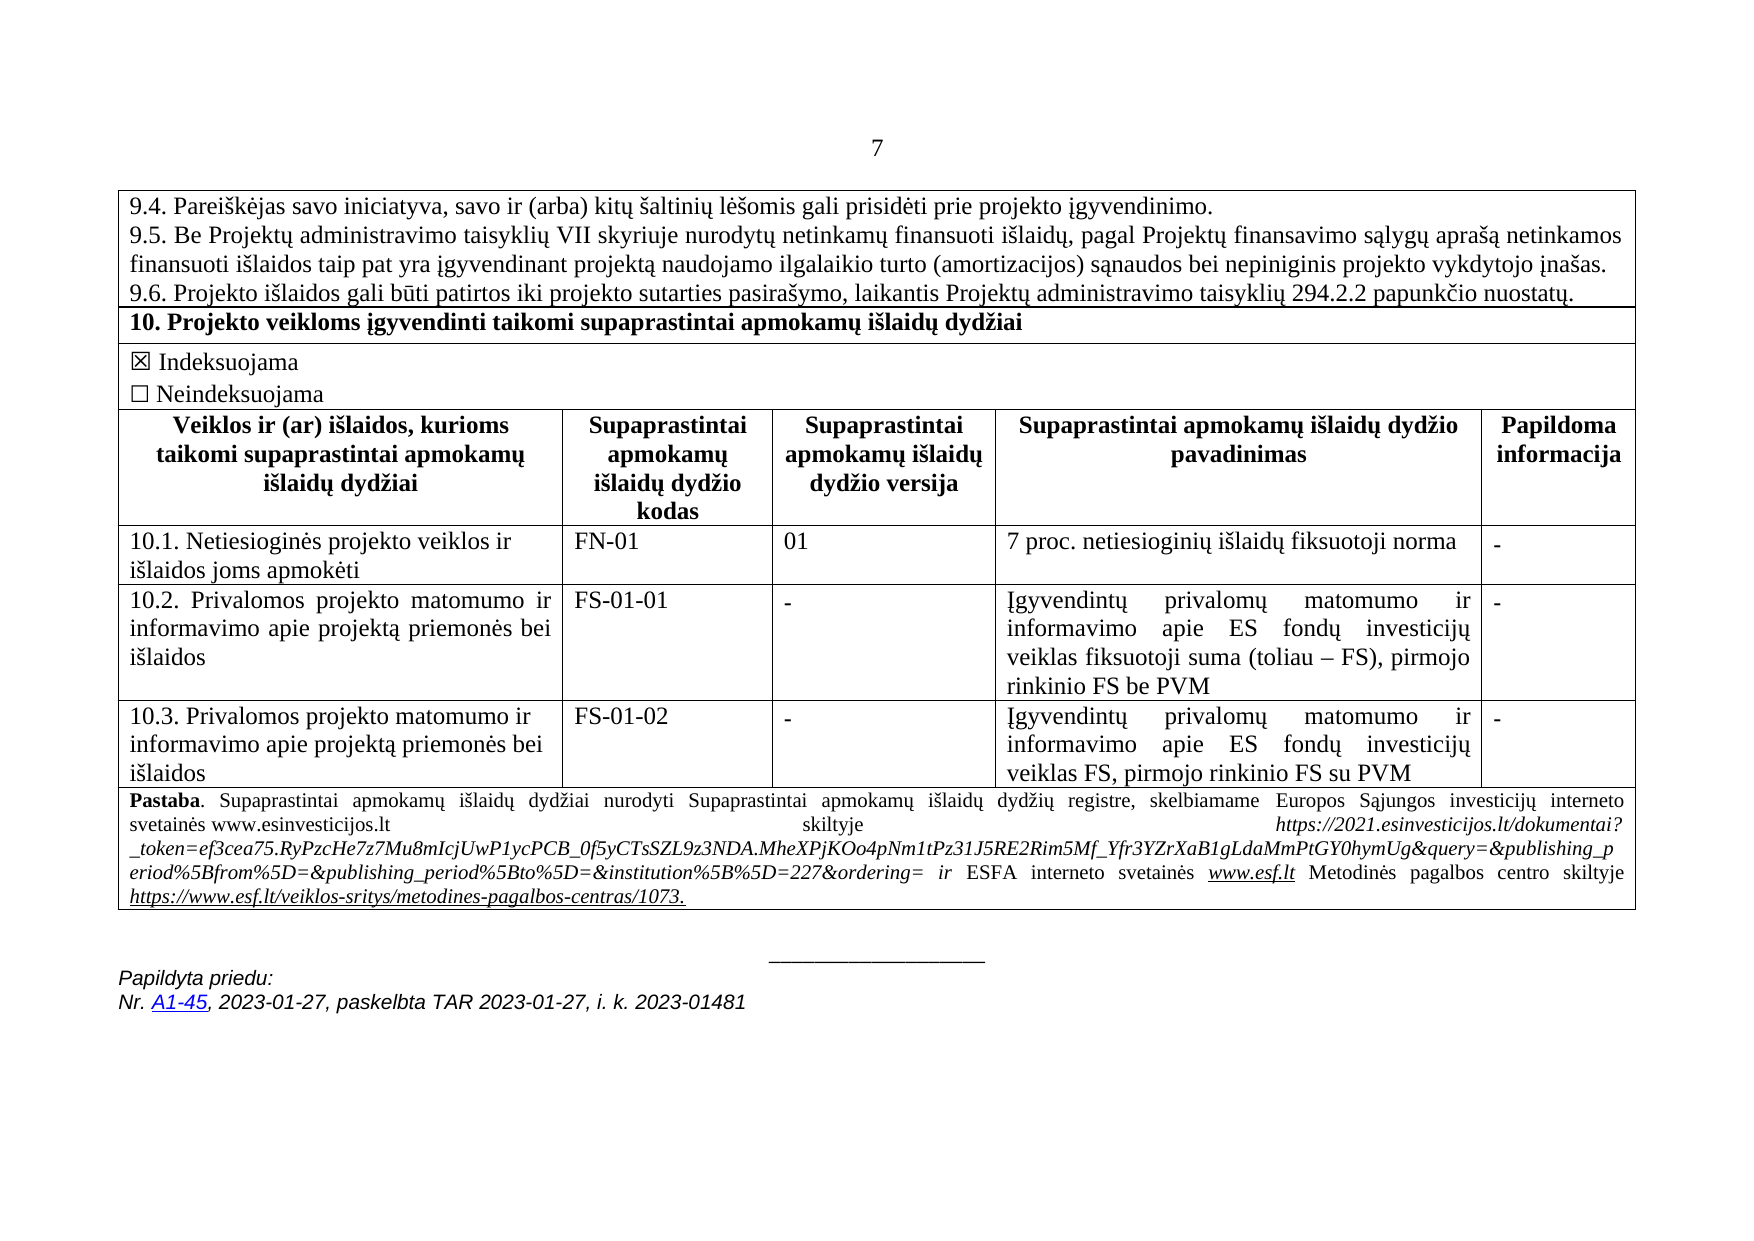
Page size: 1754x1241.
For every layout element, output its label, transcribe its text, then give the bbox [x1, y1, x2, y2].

table_cell FS-01-01 [563, 585, 772, 700]
text Papildyta priedu: [118, 966, 1636, 990]
table_cell FS-01-02 [563, 701, 772, 787]
table_cell Pastaba. Supaprastintai apmokamų išlaidų dydžiai nurodyti Supaprastintai apmokamų išlaidų dydžių registre, skelbiamame Europos Sąjungos investicijų interneto svetainės www.esinvesticijos.lt skiltyje https://2021.esinvesticijos.lt/dokumentai?_token=ef3cea75.RyPzcHe7z7Mu8mIcjUwP1ycPCB_0f5yCTsSZL9z3NDA.MheXPjKOo4pNm1tPz31J5RE2Rim5Mf_Yfr3YZrXaB1gLdaMmPtGY0hymUg&query=&publishing_period%5Bfrom%5D=&publishing_period%5Bto%5D=&institution%5B%5D=227&ordering= ir ESFA interneto svetainės www.esf.lt Metodinės pagalbos centro skiltyje https://www.esf.lt/veiklos-sritys/metodines-pagalbos-centras/1073. [119, 788, 1635, 908]
table_cell Papildoma informacija [1482, 410, 1635, 525]
text ___________________ [118, 938, 1636, 966]
table_cell ☒ Indeksuojama ☐ Neindeksuojama [119, 344, 1635, 409]
text Nr. A1-45, 2023-01-27, paskelbta TAR 2023-01-27, i. k. 2023-01481 [118, 990, 1636, 1014]
table_cell Įgyvendintų privalomų matomumo ir informavimo apie ES fondų investicijų veiklas FS, pirmojo rinkinio FS su PVM [996, 701, 1481, 787]
table_cell Supaprastintai apmokamų išlaidų dydžio versija [773, 410, 995, 525]
table_cell 01 [773, 526, 995, 584]
table_cell - [773, 701, 995, 787]
table_cell 9.4. Pareiškėjas savo iniciatyva, savo ir (arba) kitų šaltinių lėšomis gali prisidėti prie projekto įgyvendinimo. 9.5. Be Projektų administravimo taisyklių VII skyriuje nurodytų netinkamų finansuoti išlaidų, pagal Projektų finansavimo sąlygų aprašą netinkamos finansuoti išlaidos taip pat yra įgyvendinant projektą naudojamo ilgalaikio turto (amortizacijos) sąnaudos bei nepiniginis projekto vykdytojo įnašas. 9.6. Projekto išlaidos gali būti patirtos iki projekto sutarties pasirašymo, laikantis Projektų administravimo taisyklių 294.2.2 papunkčio nuostatų. [119, 191, 1635, 306]
table_cell Supaprastintai apmokamų išlaidų dydžio kodas [563, 410, 772, 525]
table_cell - [1482, 701, 1635, 787]
table_cell 10.3. Privalomos projekto matomumo ir informavimo apie projektą priemonės bei išlaidos [119, 701, 562, 787]
table_cell - [773, 585, 995, 700]
table_cell 10.2. Privalomos projekto matomumo ir informavimo apie projektą priemonės bei išlaidos [119, 585, 562, 700]
table_cell FN-01 [563, 526, 772, 584]
table_cell 7 proc. netiesioginių išlaidų fiksuotoji norma [996, 526, 1481, 584]
table_cell 10. Projekto veikloms įgyvendinti taikomi supaprastintai apmokamų išlaidų dydžiai [119, 308, 1635, 343]
table_cell Veiklos ir (ar) išlaidos, kurioms taikomi supaprastintai apmokamų išlaidų dydžiai [119, 410, 562, 525]
table_cell Supaprastintai apmokamų išlaidų dydžio pavadinimas [996, 410, 1481, 525]
table_cell Įgyvendintų privalomų matomumo ir informavimo apie ES fondų investicijų veiklas fiksuotoji suma (toliau – FS), pirmojo rinkinio FS be PVM [996, 585, 1481, 700]
table_cell - [1482, 585, 1635, 700]
table_cell - [1482, 526, 1635, 584]
table_cell 10.1. Netiesioginės projekto veiklos ir išlaidos joms apmokėti [119, 526, 562, 584]
